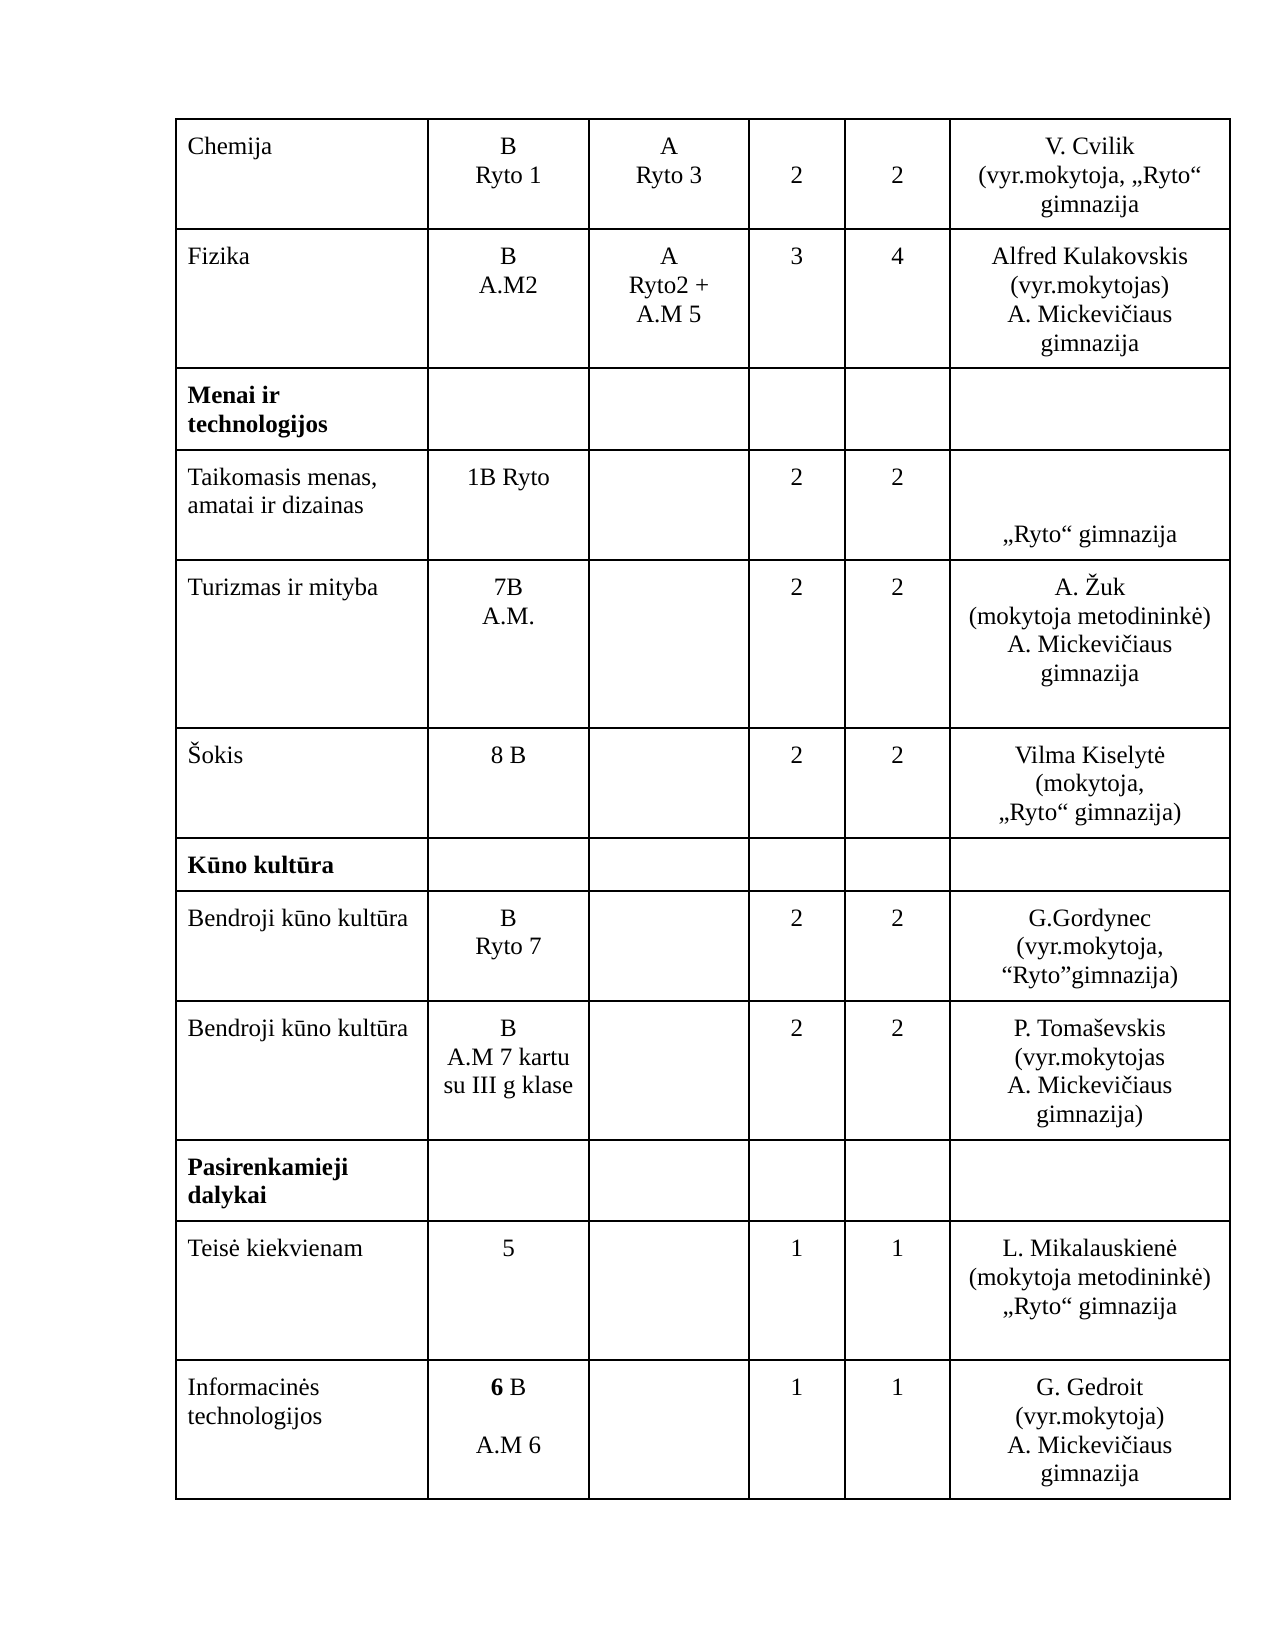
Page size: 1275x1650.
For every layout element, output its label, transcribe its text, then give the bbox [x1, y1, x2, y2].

table_cell Informacinės technologijos [177, 1361, 427, 1498]
table_cell 1 [846, 1222, 949, 1359]
table_cell 2 [846, 561, 949, 727]
table_cell [750, 1141, 844, 1220]
table_cell 7B A.M. [429, 561, 588, 727]
table_cell 8 B [429, 729, 588, 837]
table_cell 2 [750, 561, 844, 727]
table_cell G. Gedroit (vyr.mokytoja) A. Mickevičiaus gimnazija [951, 1361, 1229, 1498]
table_cell [429, 1141, 588, 1220]
table_cell 4 [846, 230, 949, 367]
table_cell 2 [750, 451, 844, 559]
table_cell Fizika [177, 230, 427, 367]
table_cell B A.M2 [429, 230, 588, 367]
table_cell Chemija [177, 120, 427, 228]
table_cell [846, 1141, 949, 1220]
table_cell [590, 892, 748, 1000]
table_cell 2 [750, 729, 844, 837]
table_cell L. Mikalauskienė (mokytoja metodininkė) „Ryto“ gimnazija [951, 1222, 1229, 1359]
table_cell Alfred Kulakovskis (vyr.mokytojas) A. Mickevičiaus gimnazija [951, 230, 1229, 367]
table_cell B A.M 7 kartu su III g klase [429, 1002, 588, 1139]
table_cell Taikomasis menas, amatai ir dizainas [177, 451, 427, 559]
table_cell 2 [750, 120, 844, 228]
table_cell [590, 1222, 748, 1359]
table_cell [951, 369, 1229, 449]
table_cell Vilma Kiselytė (mokytoja, „Ryto“ gimnazija) [951, 729, 1229, 837]
table_cell A. Žuk (mokytoja metodininkė) A. Mickevičiaus gimnazija [951, 561, 1229, 727]
table_cell [590, 369, 748, 449]
table_cell Pasirenkamieji dalykai [177, 1141, 427, 1220]
table_cell Kūno kultūra [177, 839, 427, 889]
table_cell [590, 451, 748, 559]
table_cell [590, 561, 748, 727]
table_cell [590, 1361, 748, 1498]
table_cell [429, 839, 588, 889]
table_cell Bendroji kūno kultūra [177, 1002, 427, 1139]
table_cell 3 [750, 230, 844, 367]
table_cell Turizmas ir mityba [177, 561, 427, 727]
table_cell 5 [429, 1222, 588, 1359]
table_cell „Ryto“ gimnazija [951, 451, 1229, 559]
table_cell Menai ir technologijos [177, 369, 427, 449]
table_cell G.Gordynec (vyr.mokytoja, “Ryto”gimnazija) [951, 892, 1229, 1000]
table_cell [846, 839, 949, 889]
table_cell Šokis [177, 729, 427, 837]
table_cell 2 [846, 729, 949, 837]
table_cell 2 [750, 1002, 844, 1139]
table_cell [590, 1002, 748, 1139]
table_cell [750, 839, 844, 889]
table_cell 2 [846, 1002, 949, 1139]
table_cell 2 [846, 451, 949, 559]
table_cell A Ryto 3 [590, 120, 748, 228]
table_cell A Ryto2 + A.M 5 [590, 230, 748, 367]
table_cell [951, 1141, 1229, 1220]
table_cell B Ryto 7 [429, 892, 588, 1000]
table_cell 2 [846, 892, 949, 1000]
table_cell 2 [846, 120, 949, 228]
table_cell Teisė kiekvienam [177, 1222, 427, 1359]
table_cell [590, 839, 748, 889]
table_cell Bendroji kūno kultūra [177, 892, 427, 1000]
table_cell [846, 369, 949, 449]
table_cell 1B Ryto [429, 451, 588, 559]
table_cell [590, 1141, 748, 1220]
table_cell [750, 369, 844, 449]
table_cell B Ryto 1 [429, 120, 588, 228]
table_cell 1 [750, 1222, 844, 1359]
table_cell 1 [750, 1361, 844, 1498]
table_cell P. Tomaševskis (vyr.mokytojas A. Mickevičiaus gimnazija) [951, 1002, 1229, 1139]
table_cell 2 [750, 892, 844, 1000]
table_cell 6 B A.M 6 [429, 1361, 588, 1498]
table_cell 1 [846, 1361, 949, 1498]
table_cell [429, 369, 588, 449]
table_cell V. Cvilik (vyr.mokytoja, „Ryto“ gimnazija [951, 120, 1229, 228]
table_cell [951, 839, 1229, 889]
table_cell [590, 729, 748, 837]
